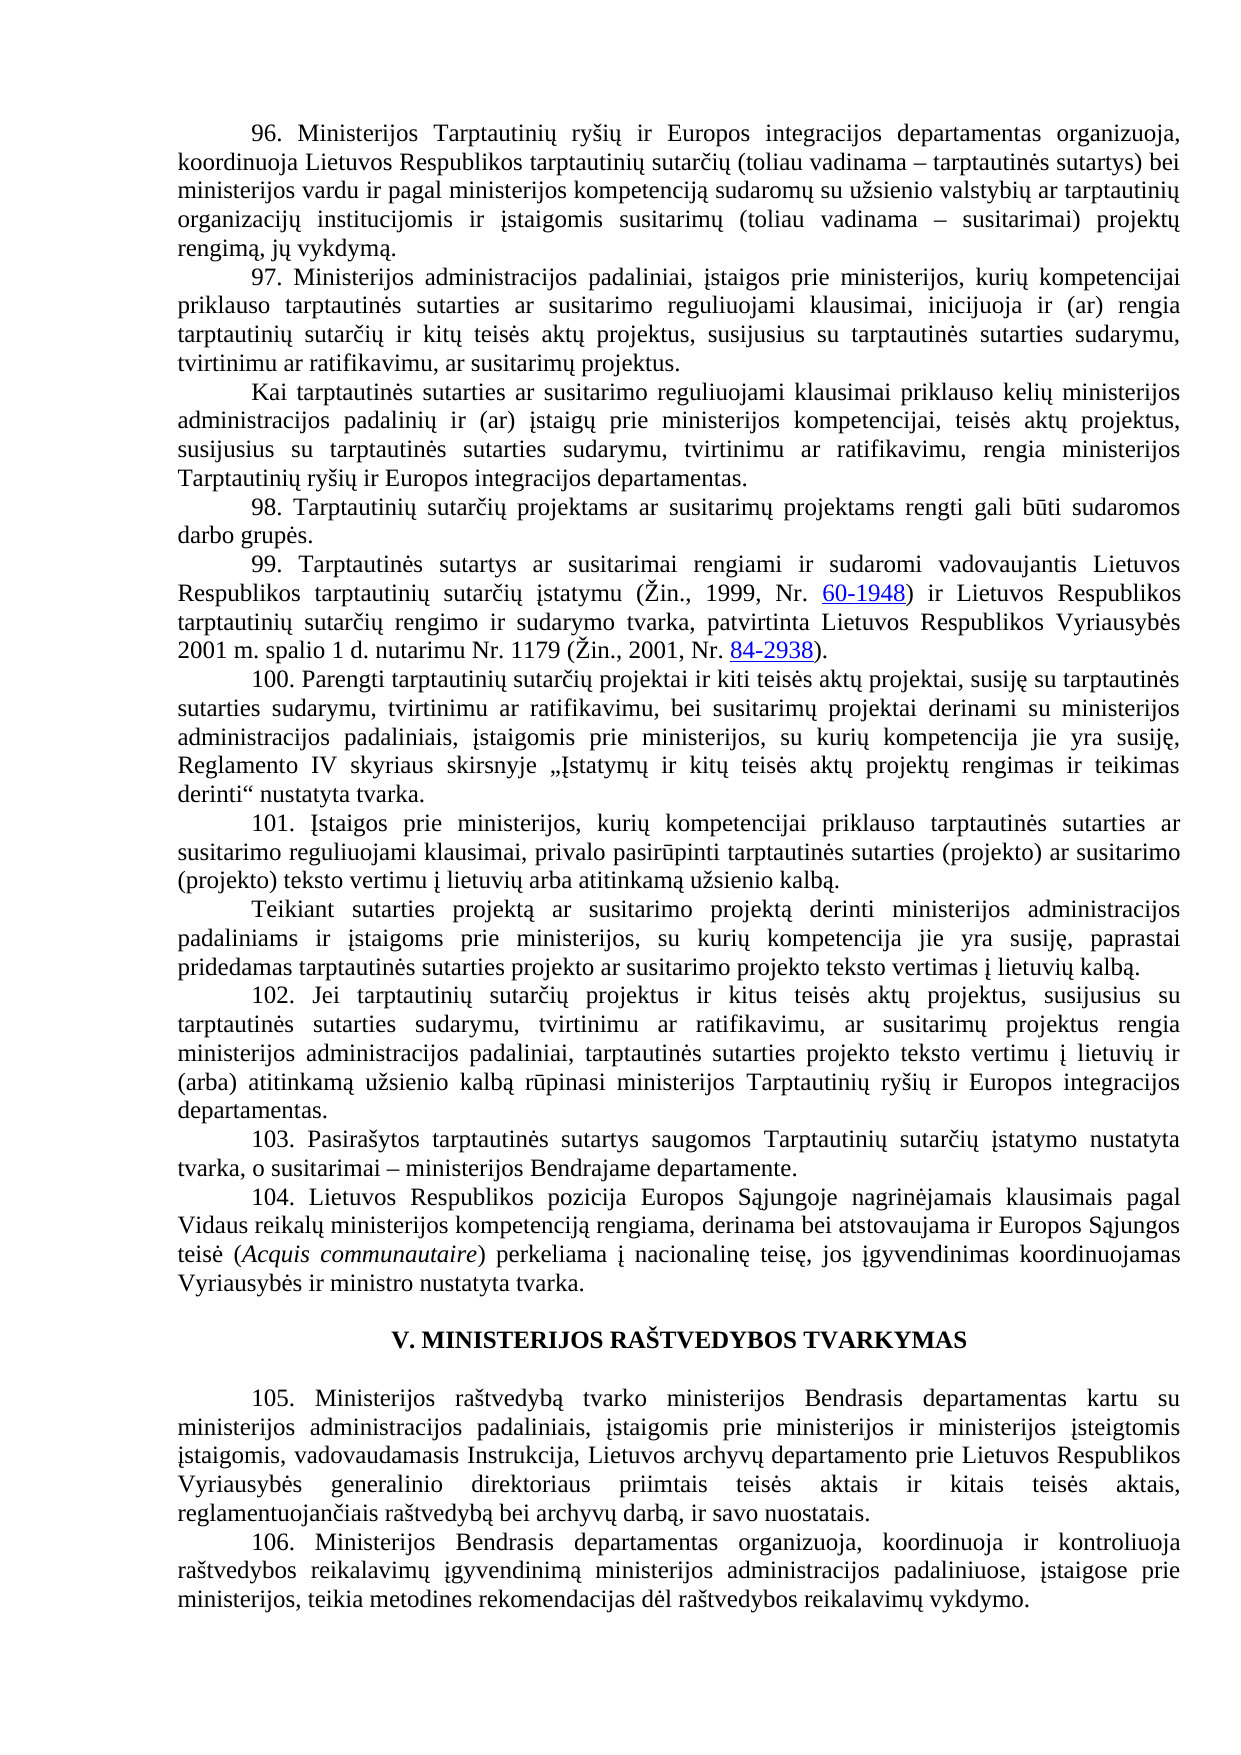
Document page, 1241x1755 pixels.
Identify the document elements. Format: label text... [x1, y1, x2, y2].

text 98. Tarptautinių sutarčių projektams ar susitarimų projektams rengti gali būti sudaromos darbo grupės. [177, 492, 1181, 549]
text 104. Lietuvos Respublikos pozicija Europos Sąjungoje nagrinėjamais klausimais pagal Vidaus reikalų ministerijos kompetenciją rengiama, derinama bei atstovaujama ir Europos Sąjungos teisė (Acquis communautaire) perkeliama į nacionalinę teisę, jos įgyvendinimas koordinuojamas Vyriausybės ir ministro nustatyta tvarka. [177, 1182, 1181, 1297]
text 101. Įstaigos prie ministerijos, kurių kompetencijai priklauso tarptautinės sutarties ar susitarimo reguliuojami klausimai, privalo pasirūpinti tarptautinės sutarties (projekto) ar susitarimo (projekto) teksto vertimu į lietuvių arba atitinkamą užsienio kalbą. [177, 808, 1181, 894]
text 97. Ministerijos administracijos padaliniai, įstaigos prie ministerijos, kurių kompetencijai priklauso tarptautinės sutarties ar susitarimo reguliuojami klausimai, inicijuoja ir (ar) rengia tarptautinių sutarčių ir kitų teisės aktų projektus, susijusius su tarptautinės sutarties sudarymu, tvirtinimu ar ratifikavimu, ar susitarimų projektus. [177, 262, 1181, 377]
text 99. Tarptautinės sutartys ar susitarimai rengiami ir sudaromi vadovaujantis Lietuvos Respublikos tarptautinių sutarčių įstatymu (Žin., 1999, Nr. 60-1948) ir Lietuvos Respublikos tarptautinių sutarčių rengimo ir sudarymo tvarka, patvirtinta Lietuvos Respublikos Vyriausybės 2001 m. spalio 1 d. nutarimu Nr. 1179 (Žin., 2001, Nr. 84-2938). [177, 549, 1181, 664]
text 106. Ministerijos Bendrasis departamentas organizuoja, koordinuoja ir kontroliuoja raštvedybos reikalavimų įgyvendinimą ministerijos administracijos padaliniuose, įstaigose prie ministerijos, teikia metodines rekomendacijas dėl raštvedybos reikalavimų vykdymo. [177, 1527, 1181, 1613]
text 100. Parengti tarptautinių sutarčių projektai ir kiti teisės aktų projektai, susiję su tarptautinės sutarties sudarymu, tvirtinimu ar ratifikavimu, bei susitarimų projektai derinami su ministerijos administracijos padaliniais, įstaigomis prie ministerijos, su kurių kompetencija jie yra susiję, Reglamento IV skyriaus skirsnyje „Įstatymų ir kitų teisės aktų projektų rengimas ir teikimas derinti“ nustatyta tvarka. [177, 664, 1181, 808]
text Teikiant sutarties projektą ar susitarimo projektą derinti ministerijos administracijos padaliniams ir įstaigoms prie ministerijos, su kurių kompetencija jie yra susiję, paprastai pridedamas tarptautinės sutarties projekto ar susitarimo projekto teksto vertimas į lietuvių kalbą. [177, 894, 1181, 981]
text Kai tarptautinės sutarties ar susitarimo reguliuojami klausimai priklauso kelių ministerijos administracijos padalinių ir (ar) įstaigų prie ministerijos kompetencijai, teisės aktų projektus, susijusius su tarptautinės sutarties sudarymu, tvirtinimu ar ratifikavimu, rengia ministerijos Tarptautinių ryšių ir Europos integracijos departamentas. [177, 377, 1181, 492]
text 105. Ministerijos raštvedybą tvarko ministerijos Bendrasis departamentas kartu su ministerijos administracijos padaliniais, įstaigomis prie ministerijos ir ministerijos įsteigtomis įstaigomis, vadovaudamasis Instrukcija, Lietuvos archyvų departamento prie Lietuvos Respublikos Vyriausybės generalinio direktoriaus priimtais teisės aktais ir kitais teisės aktais, reglamentuojančiais raštvedybą bei archyvų darbą, ir savo nuostatais. [177, 1383, 1181, 1527]
text V. MINISTERIJOS RAŠTVEDYBOS TVARKYMAS [177, 1326, 1181, 1354]
text 102. Jei tarptautinių sutarčių projektus ir kitus teisės aktų projektus, susijusius su tarptautinės sutarties sudarymu, tvirtinimu ar ratifikavimu, ar susitarimų projektus rengia ministerijos administracijos padaliniai, tarptautinės sutarties projekto teksto vertimu į lietuvių ir (arba) atitinkamą užsienio kalbą rūpinasi ministerijos Tarptautinių ryšių ir Europos integracijos departamentas. [177, 981, 1181, 1124]
text 103. Pasirašytos tarptautinės sutartys saugomos Tarptautinių sutarčių įstatymo nustatyta tvarka, o susitarimai – ministerijos Bendrajame departamente. [177, 1124, 1181, 1182]
text 96. Ministerijos Tarptautinių ryšių ir Europos integracijos departamentas organizuoja, koordinuoja Lietuvos Respublikos tarptautinių sutarčių (toliau vadinama – tarptautinės sutartys) bei ministerijos vardu ir pagal ministerijos kompetenciją sudaromų su užsienio valstybių ar tarptautinių organizacijų institucijomis ir įstaigomis susitarimų (toliau vadinama – susitarimai) projektų rengimą, jų vykdymą. [177, 118, 1181, 262]
